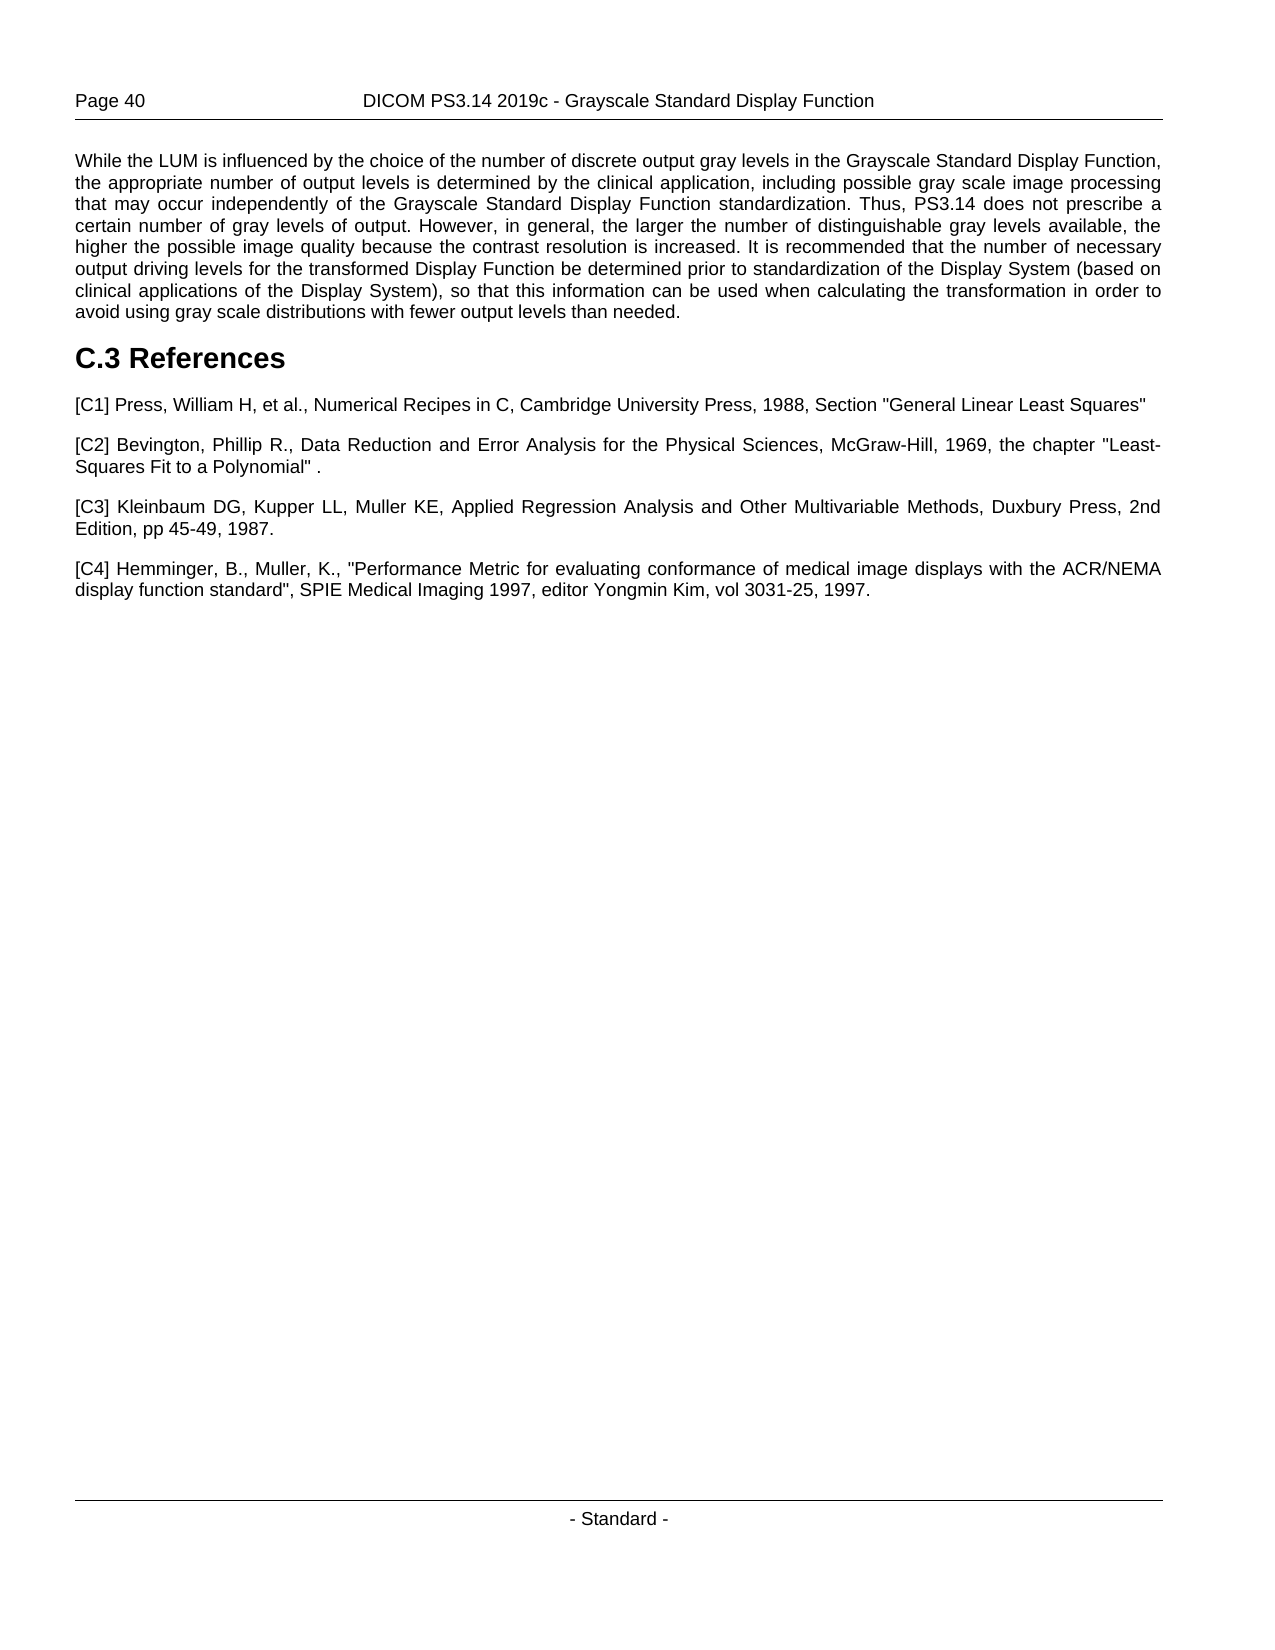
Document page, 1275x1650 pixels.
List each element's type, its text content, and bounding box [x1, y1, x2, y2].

text [C3] Kleinbaum DG, Kupper LL, Muller KE, Applied Regression Analysis and Other Multivariable Methods, Duxbury Press, 2nd Edition, pp 45-49, 1987. [75, 496, 1162, 539]
text [C4] Hemminger, B., Muller, K., "Performance Metric for evaluating conformance of medical image displays with the ACR/NEMA display function standard", SPIE Medical Imaging 1997, editor Yongmin Kim, vol 3031-25, 1997. [75, 558, 1162, 601]
text [C1] Press, William H, et al., Numerical Recipes in C, Cambridge University Press, 1988, Section "General Linear Least Squares" [75, 393, 1162, 415]
text C.3 References [75, 341, 1162, 375]
text While the LUM is influenced by the choice of the number of discrete output gray levels in the Grayscale Standard Display Function, the appropriate number of output levels is determined by the clinical application, including possible gray scale image processing that may occur independently of the Grayscale Standard Display Function standardization. Thus, PS3.14 does not prescribe a certain number of gray levels of output. However, in general, the larger the number of distinguishable gray levels available, the higher the possible image quality because the contrast resolution is increased. It is recommended that the number of necessary output driving levels for the transformed Display Function be determined prior to standardization of the Display System (based on clinical applications of the Display System), so that this information can be used when calculating the transformation in order to avoid using gray scale distributions with fewer output levels than needed. [75, 150, 1162, 322]
text [C2] Bevington, Phillip R., Data Reduction and Error Analysis for the Physical Sciences, McGraw-Hill, 1969, the chapter "Least-Squares Fit to a Polynomial" . [75, 434, 1162, 477]
